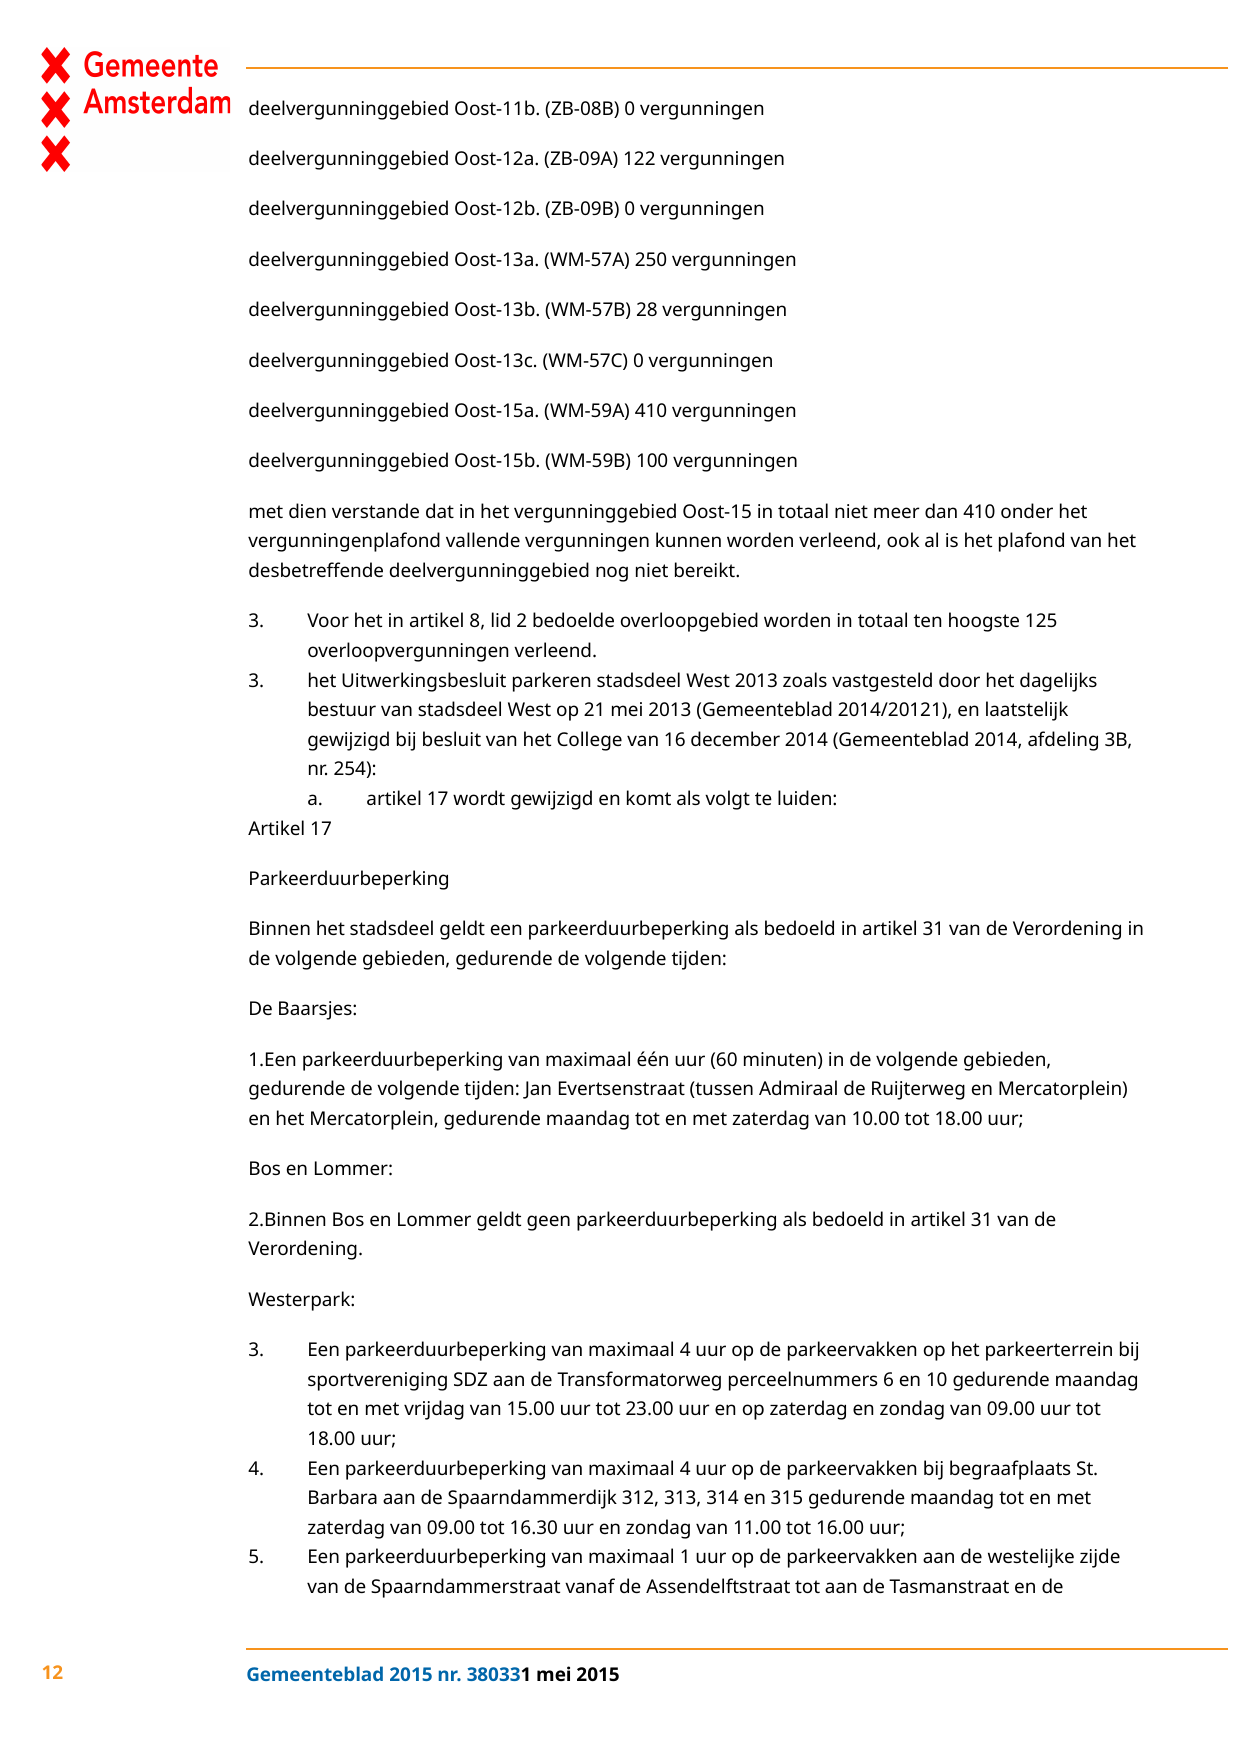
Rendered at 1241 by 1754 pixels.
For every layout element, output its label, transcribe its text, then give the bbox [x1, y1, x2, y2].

text Parkeerduurbeperking [248, 865, 1152, 891]
text deelvergunninggebied Oost-15a. (WM-59A) 410 vergunningen [248, 397, 1152, 423]
text Westerpark: [248, 1286, 1152, 1312]
text deelvergunninggebied Oost-12b. (ZB-09B) 0 vergunningen [248, 196, 1152, 221]
text deelvergunninggebied Oost-13b. (WM-57B) 28 vergunningen [248, 296, 1152, 322]
list Een parkeerduurbeperking van maximaal 4 uur op de parkeervakken bij begraafplaats St. Barbara aan de Spaarndammerdijk 312, 313, 314 en 315 gedurende maandag tot en met zaterdag van 09.00 tot 16.30 uur en zondag van 11.00 tot 16.00 uur; [248, 1455, 1152, 1540]
text 2.Binnen Bos en Lommer geldt geen parkeerduurbeperking als bedoeld in artikel 31 van de Verordening. [248, 1206, 1152, 1261]
list Voor het in artikel 8, lid 2 bedoelde overloopgebied worden in totaal ten hoogste 125 overloopvergunningen verleend. [248, 608, 1152, 663]
text met dien verstande dat in het vergunninggebied Oost-15 in totaal niet meer dan 410 onder het vergunningenplafond vallende vergunningen kunnen worden verleend, ook al is het plafond van het desbetreffende deelvergunninggebied nog niet bereikt. [248, 498, 1152, 583]
list Een parkeerduurbeperking van maximaal 1 uur op de parkeervakken aan de westelijke zijde van de Spaarndammerstraat vanaf de Assendelftstraat tot aan de Tasmanstraat en de [248, 1543, 1152, 1599]
text deelvergunninggebied Oost-11b. (ZB-08B) 0 vergunningen [248, 95, 1152, 121]
text De Baarsjes: [248, 996, 1152, 1021]
text Bos en Lommer: [248, 1156, 1152, 1181]
list artikel 17 wordt gewijzigd en komt als volgt te luiden: [307, 785, 1152, 811]
text deelvergunninggebied Oost-12a. (ZB-09A) 122 vergunningen [248, 145, 1152, 171]
text deelvergunninggebied Oost-13c. (WM-57C) 0 vergunningen [248, 347, 1152, 373]
text deelvergunninggebied Oost-15b. (WM-59B) 100 vergunningen [248, 448, 1152, 473]
text Artikel 17 [248, 815, 1152, 841]
picture [41, 47, 231, 172]
text deelvergunninggebied Oost-13a. (WM-57A) 250 vergunningen [248, 246, 1152, 272]
list het Uitwerkingsbesluit parkeren stadsdeel West 2013 zoals vastgesteld door het dagelijks bestuur van stadsdeel West op 21 mei 2013 (Gemeenteblad 2014/20121), en laatstelijk gewijzigd bij besluit van het College van 16 december 2014 (Gemeenteblad 2014, afdeling 3B, nr. 254): [248, 667, 1152, 781]
text 1.Een parkeerduurbeperking van maximaal één uur (60 minuten) in de volgende gebieden, gedurende de volgende tijden: Jan Evertsenstraat (tussen Admiraal de Ruijterweg en Mercatorplein) en het Mercatorplein, gedurende maandag tot en met zaterdag van 10.00 tot 18.00 uur; [248, 1046, 1152, 1131]
text Binnen het stadsdeel geldt een parkeerduurbeperking als bedoeld in artikel 31 van de Verordening in de volgende gebieden, gedurende de volgende tijden: [248, 916, 1152, 971]
list Een parkeerduurbeperking van maximaal 4 uur op de parkeervakken op het parkeerterrein bij sportvereniging SDZ aan de Transformatorweg perceelnummers 6 en 10 gedurende maandag tot en met vrijdag van 15.00 uur tot 23.00 uur en op zaterdag en zondag van 09.00 uur tot 18.00 uur; [248, 1336, 1152, 1451]
